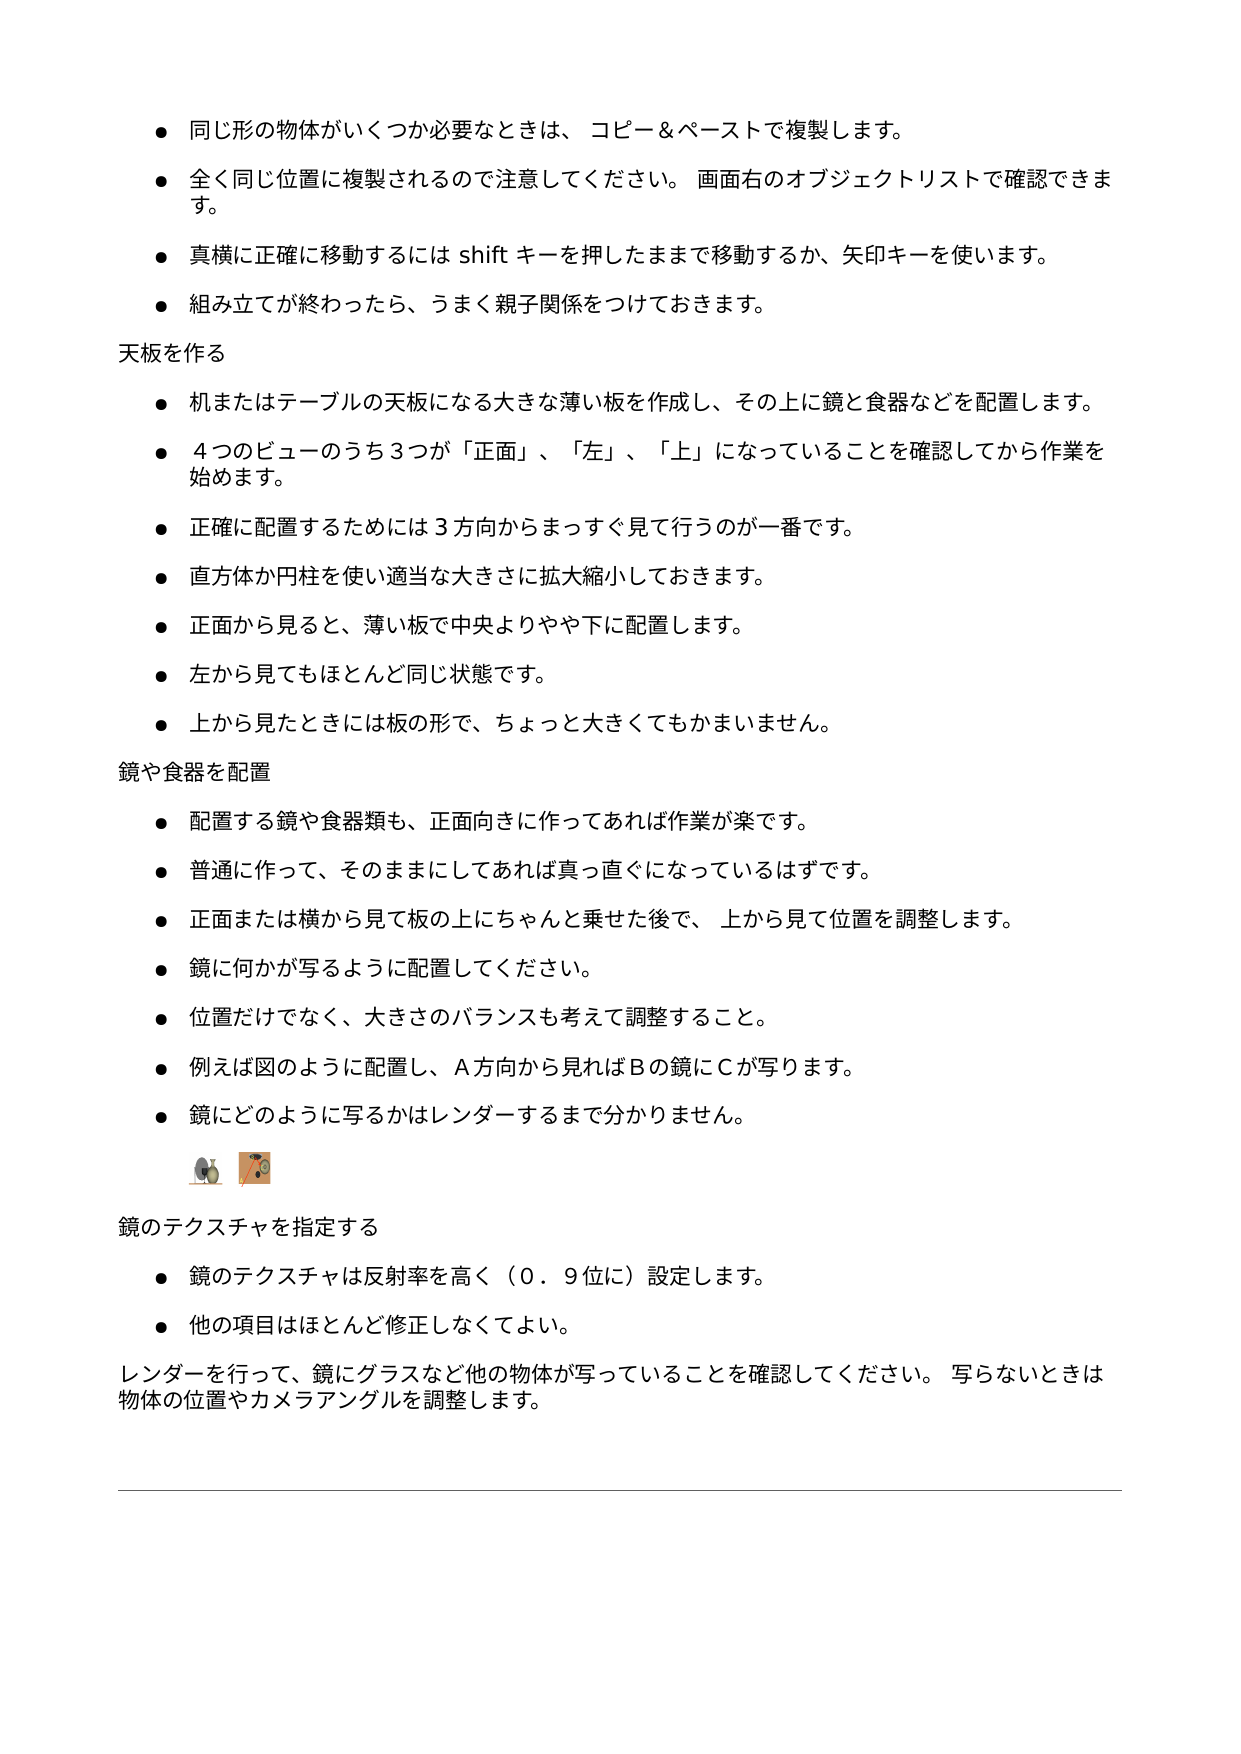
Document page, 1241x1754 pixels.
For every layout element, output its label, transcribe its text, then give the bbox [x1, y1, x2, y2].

list 鏡にどのように写るかはレンダーするまで分かりません。 [153, 1104, 1122, 1129]
list 左から見てもほとんど同じ状態です。 [153, 662, 1122, 688]
list 真横に正確に移動するには shift キーを押したままで移動するか、矢印キーを使います。 [153, 242, 1122, 268]
list 机またはテーブルの天板になる大きな薄い板を作成し、その上に鏡と食器などを配置します。 [153, 390, 1122, 416]
list 同じ形の物体がいくつか必要なときは、 コピー＆ペーストで複製します。 [153, 118, 1122, 144]
list 鏡に何かが写るように配置してください。 [153, 956, 1122, 982]
list 鏡のテクスチャは反射率を高く（０．９位に）設定します。 [153, 1264, 1122, 1290]
list 全く同じ位置に複製されるので注意してください。 画面右のオブジェクトリストで確認できます。 [153, 167, 1122, 218]
list 例えば図のように配置し、Ａ方向から見ればＢの鏡にＣが写ります。 [153, 1054, 1122, 1080]
list 上から見たときには板の形で、ちょっと大きくてもかまいません。 [153, 711, 1122, 737]
list 正面または横から見て板の上にちゃんと乗せた後で、 上から見て位置を調整します。 [153, 907, 1122, 933]
text 鏡のテクスチャを指定する [118, 1215, 1122, 1241]
text 天板を作る [118, 341, 1122, 367]
picture [188, 1152, 223, 1187]
list ４つのビューのうち３つが「正面」、「左」、「上」になっていることを確認してから作業を始めます。 [153, 439, 1122, 490]
list 組み立てが終わったら、うまく親子関係をつけておきます。 [153, 292, 1122, 317]
picture [237, 1152, 271, 1187]
text 鏡や食器を配置 [118, 760, 1122, 786]
list 他の項目はほとんど修正しなくてよい。 [153, 1313, 1122, 1339]
text レンダーを行って、鏡にグラスなど他の物体が写っていることを確認してください。 写らないときは物体の位置やカメラアングルを調整します。 [118, 1362, 1122, 1413]
list 正確に配置するためには3方向からまっすぐ見て行うのが一番です。 [153, 514, 1122, 540]
list 正面から見ると、薄い板で中央よりやや下に配置します。 [153, 613, 1122, 638]
list 位置だけでなく、大きさのバランスも考えて調整すること。 [153, 1006, 1122, 1031]
list 配置する鏡や食器類も、正面向きに作ってあれば作業が楽です。 [153, 809, 1122, 835]
list 普通に作って、そのままにしてあれば真っ直ぐになっているはずです。 [153, 858, 1122, 884]
list 直方体か円柱を使い適当な大きさに拡大縮小しておきます。 [153, 564, 1122, 589]
